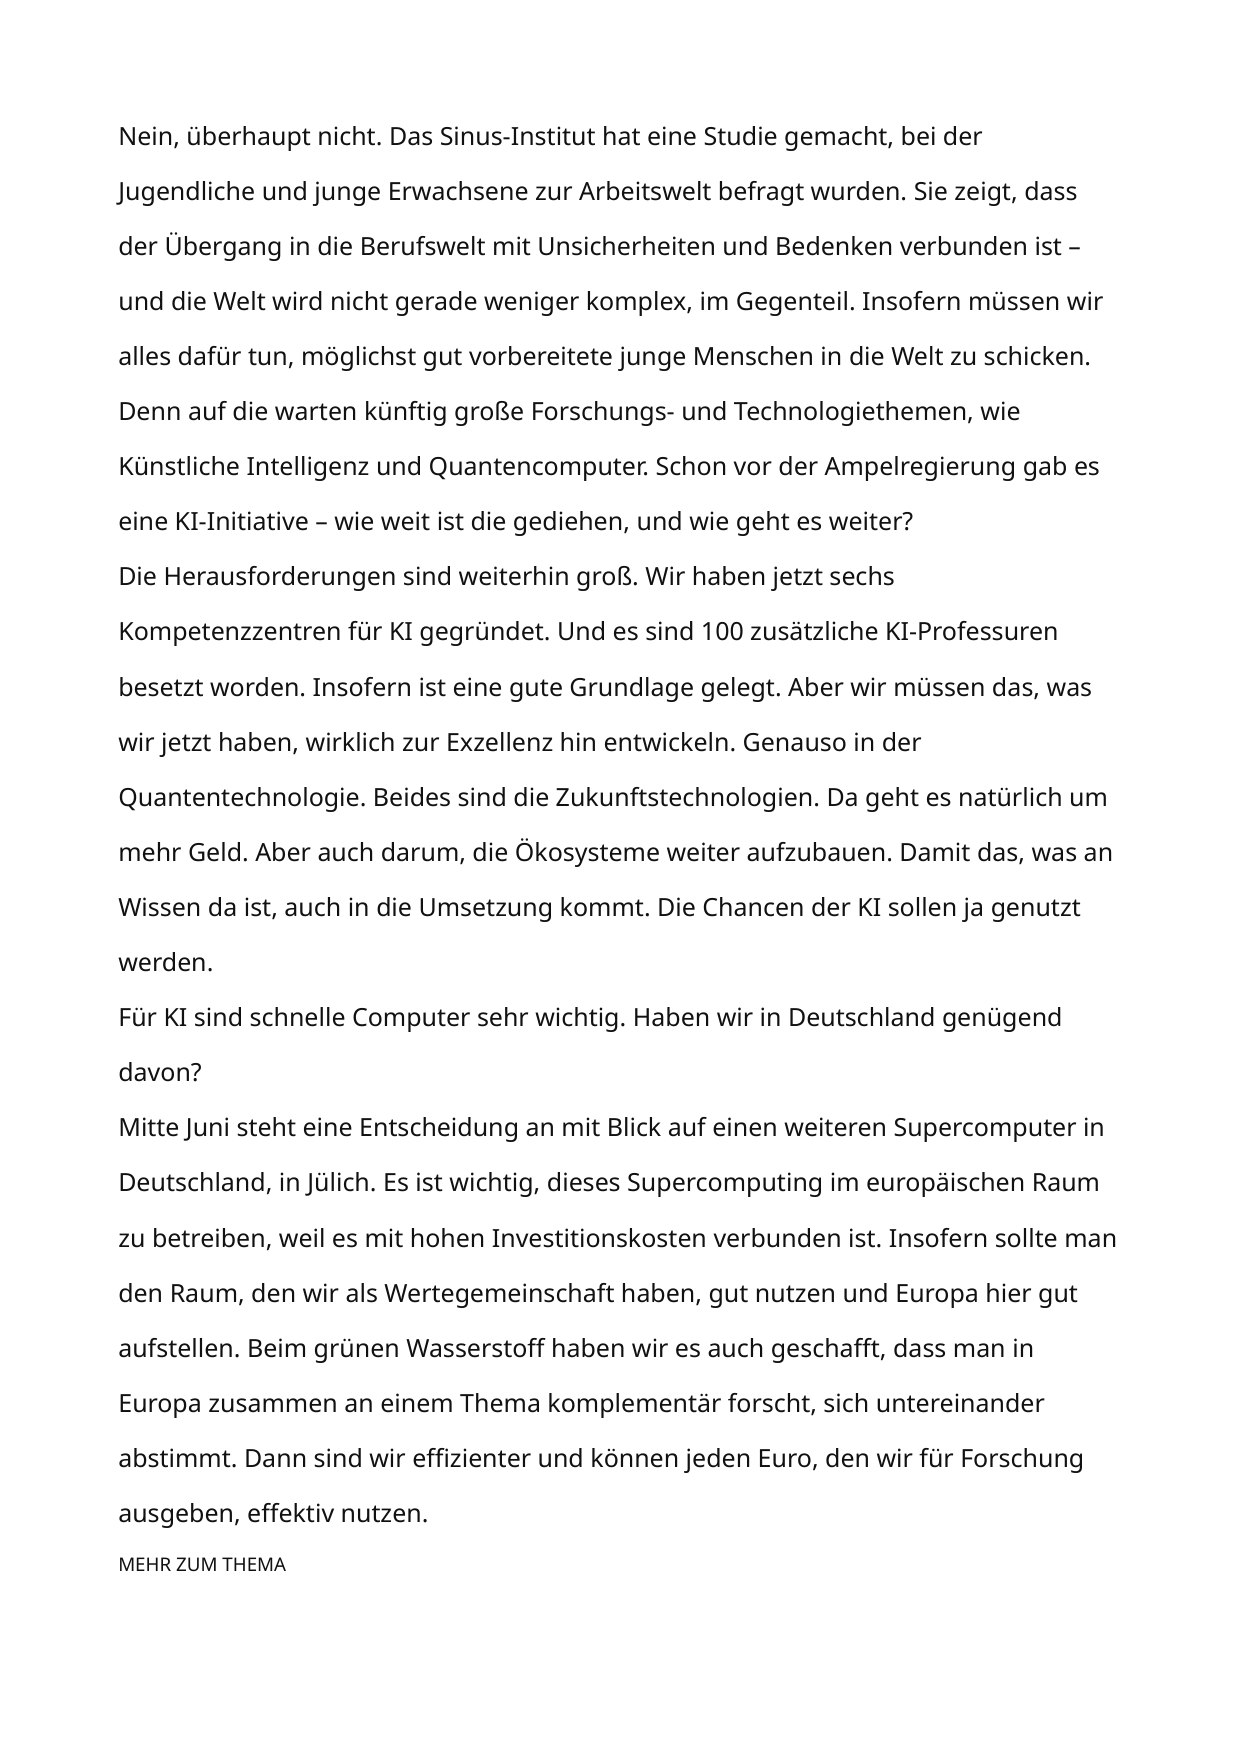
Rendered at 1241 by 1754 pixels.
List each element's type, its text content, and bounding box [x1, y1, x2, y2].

text Mitte Juni steht eine Entscheidung an mit Blick auf einen weiteren Supercomputer in Deutschland, in Jülich. Es ist wichtig, dieses Supercomputing im europäischen Raum zu betreiben, weil es mit hohen Investitionskosten verbunden ist. Insofern sollte man den Raum, den wir als Wertegemeinschaft haben, gut nutzen und Europa hier gut aufstellen. Beim grünen Wasserstoff haben wir es auch geschafft, dass man in Europa zusammen an einem Thema komplementär forscht, sich untereinander abstimmt. Dann sind wir effizienter und können jeden Euro, den wir für Forschung ausgeben, effektiv nutzen. [118, 1110, 1122, 1530]
text MEHR ZUM THEMA [118, 1551, 1122, 1576]
text Die Herausforderungen sind weiterhin groß. Wir haben jetzt sechs Kompetenzzentren für KI gegründet. Und es sind 100 zusätzliche KI-Professuren besetzt worden. Insofern ist eine gute Grundlage gelegt. Aber wir müssen das, was wir jetzt haben, wirklich zur Exzellenz hin entwickeln. Genauso in der Quantentechnologie. Beides sind die Zukunftstechnologien. Da geht es natürlich um mehr Geld. Aber auch darum, die Ökosysteme weiter aufzubauen. Damit das, was an Wissen da ist, auch in die Umsetzung kommt. Die Chancen der KI sollen ja genutzt werden. [118, 559, 1122, 979]
text Nein, überhaupt nicht. Das Sinus-Institut hat eine Studie gemacht, bei der Jugendliche und junge Erwachsene zur Arbeitswelt befragt wurden. Sie zeigt, dass der Übergang in die Berufswelt mit Unsicherheiten und Bedenken verbunden ist – und die Welt wird nicht gerade weniger komplex, im Gegenteil. Insofern müssen wir alles dafür tun, möglichst gut vorbereitete junge Menschen in die Welt zu schicken. [118, 118, 1122, 373]
text Für KI sind schnelle Computer sehr wichtig. Haben wir in Deutschland genügend davon? [118, 1000, 1122, 1089]
text Denn auf die warten künftig große Forschungs- und Technologiethemen, wie Künstliche Intelligenz und Quantencomputer. Schon vor der Ampelregierung gab es eine KI-Initiative – wie weit ist die gediehen, und wie geht es weiter? [118, 394, 1122, 538]
